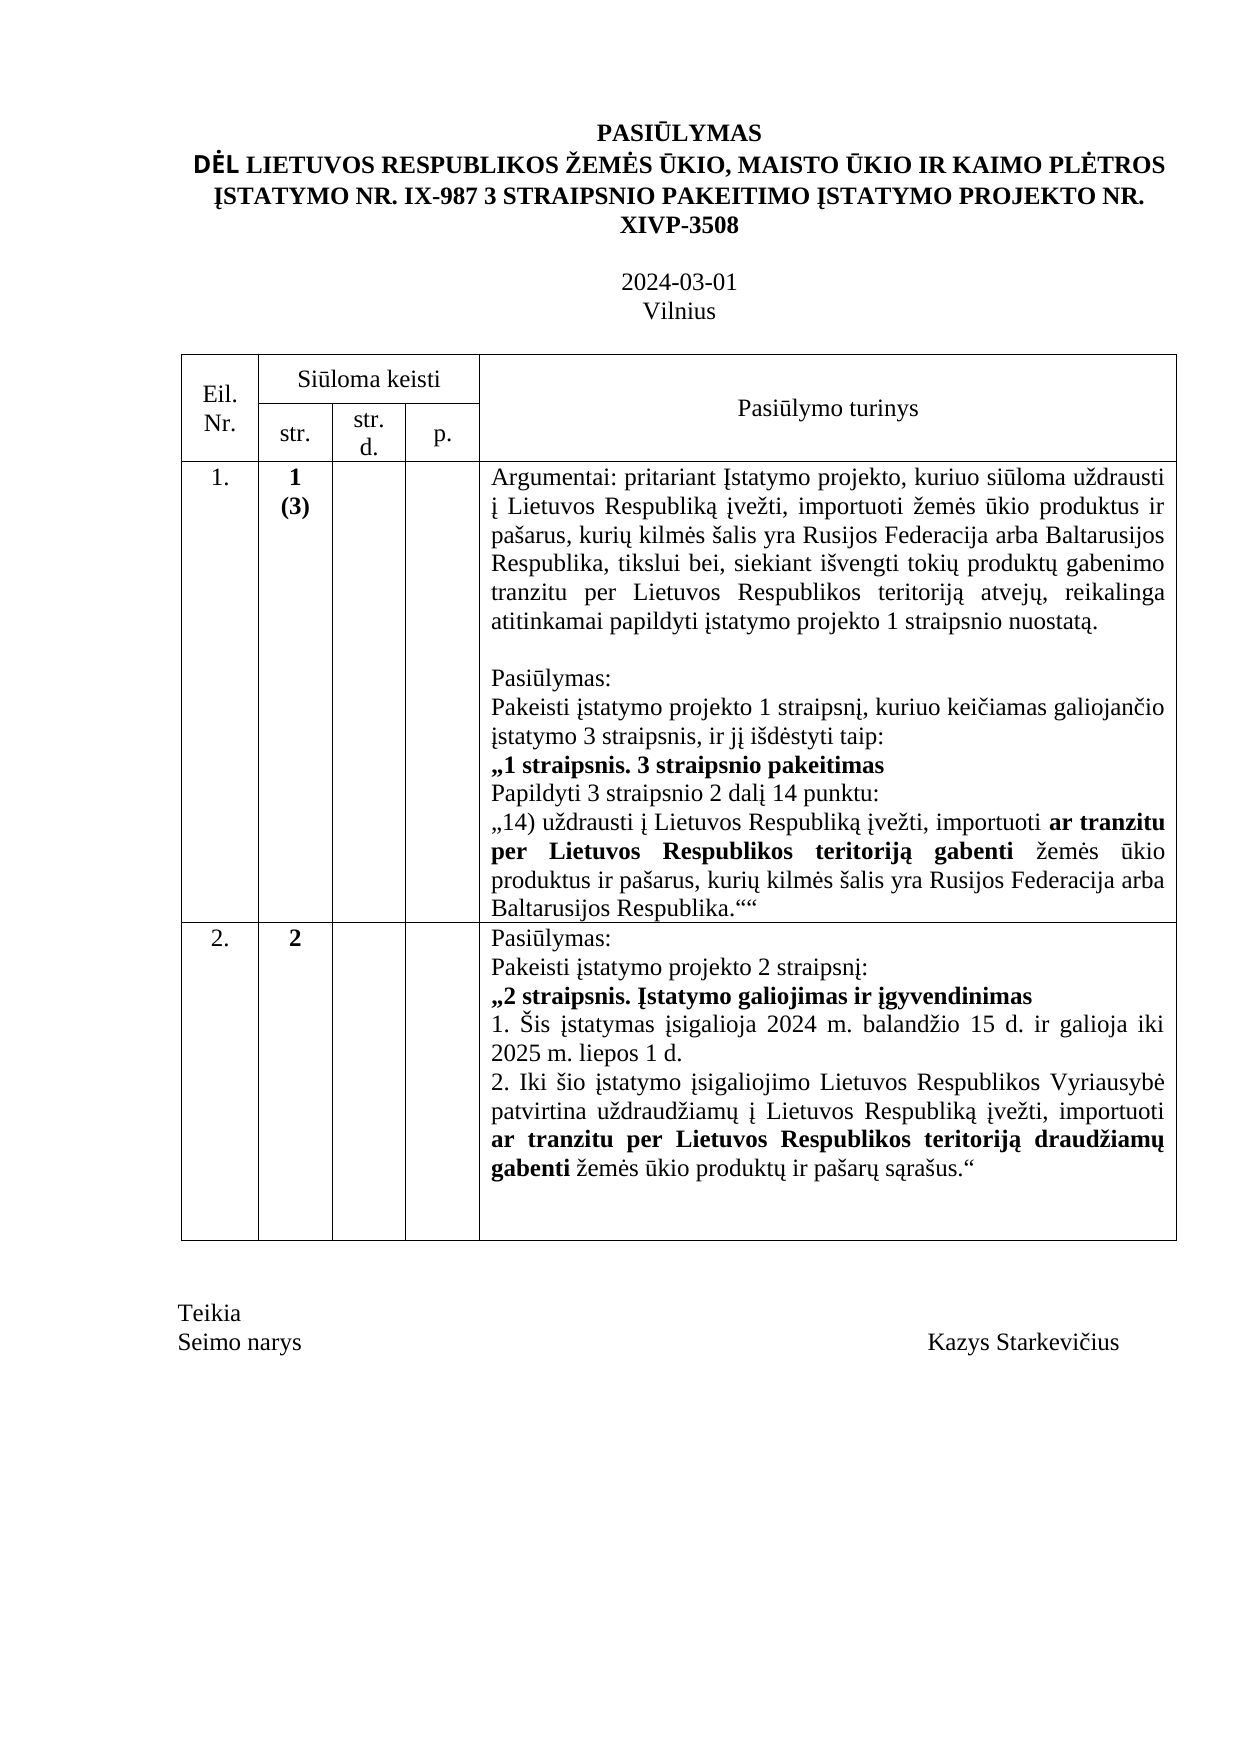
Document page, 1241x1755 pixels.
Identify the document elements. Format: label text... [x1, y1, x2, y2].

table_cell [406, 923, 479, 1239]
text Vilnius [177, 296, 1181, 325]
table_cell Pasiūlymas: Pakeisti įstatymo projekto 2 straipsnį: „2 straipsnis. Įstatymo galiojimas ir įgyvendinimas 1. Šis įstatymas įsigalioja 2024 m. balandžio 15 d. ir galioja iki 2025 m. liepos 1 d. 2. Iki šio įstatymo įsigaliojimo Lietuvos Respublikos Vyriausybė patvirtina uždraudžiamų į Lietuvos Respubliką įvežti, importuoti ar tranzitu per Lietuvos Respublikos teritoriją draudžiamų gabenti žemės ūkio produktų ir pašarų sąrašus.“ [480, 923, 1176, 1239]
text DĖL LIETUVOS RESPUBLIKOS ŽEMĖS ŪKIO, MAISTO ŪKIO IR KAIMO PLĖTROS ĮSTATYMO Nr. IX-987 3 straipsnio PAKEITIMO ĮSTATYMO PROJEKTO NR. XIVP-3508 [177, 147, 1181, 238]
table_cell 2 [259, 923, 332, 1239]
table_cell [333, 923, 405, 1239]
table_cell 1 (3) [259, 462, 332, 922]
table_header Pasiūlymo turinys [480, 355, 1176, 461]
table_cell str. d. [333, 404, 405, 461]
table_cell Argumentai: pritariant Įstatymo projekto, kuriuo siūloma uždrausti į Lietuvos Respubliką įvežti, importuoti žemės ūkio produktus ir pašarus, kurių kilmės šalis yra Rusijos Federacija arba Baltarusijos Respublika, tikslui bei, siekiant išvengti tokių produktų gabenimo tranzitu per Lietuvos Respublikos teritoriją atvejų, reikalinga atitinkamai papildyti įstatymo projekto 1 straipsnio nuostatą. Pasiūlymas: Pakeisti įstatymo projekto 1 straipsnį, kuriuo keičiamas galiojančio įstatymo 3 straipsnis, ir jį išdėstyti taip: „1 straipsnis. 3 straipsnio pakeitimas Papildyti 3 straipsnio 2 dalį 14 punktu: „14) uždrausti į Lietuvos Respubliką įvežti, importuoti ar tranzitu per Lietuvos Respublikos teritoriją gabenti žemės ūkio produktus ir pašarus, kurių kilmės šalis yra Rusijos Federacija arba Baltarusijos Respublika.““ [480, 462, 1176, 922]
text 2024-03-01 [177, 267, 1181, 296]
table_cell str. [259, 404, 332, 461]
table_header Eil. Nr. [182, 355, 258, 461]
table_cell [333, 462, 405, 922]
table_cell [406, 462, 479, 922]
table_header Siūloma keisti [259, 355, 479, 403]
text PASIŪLYMAS [177, 118, 1181, 147]
text Seimo narys Kazys Starkevičius [177, 1327, 1181, 1356]
table_cell 1. [182, 462, 258, 922]
table_cell 2. [182, 923, 258, 1239]
text Teikia [177, 1298, 1181, 1327]
table_cell p. [406, 404, 479, 461]
